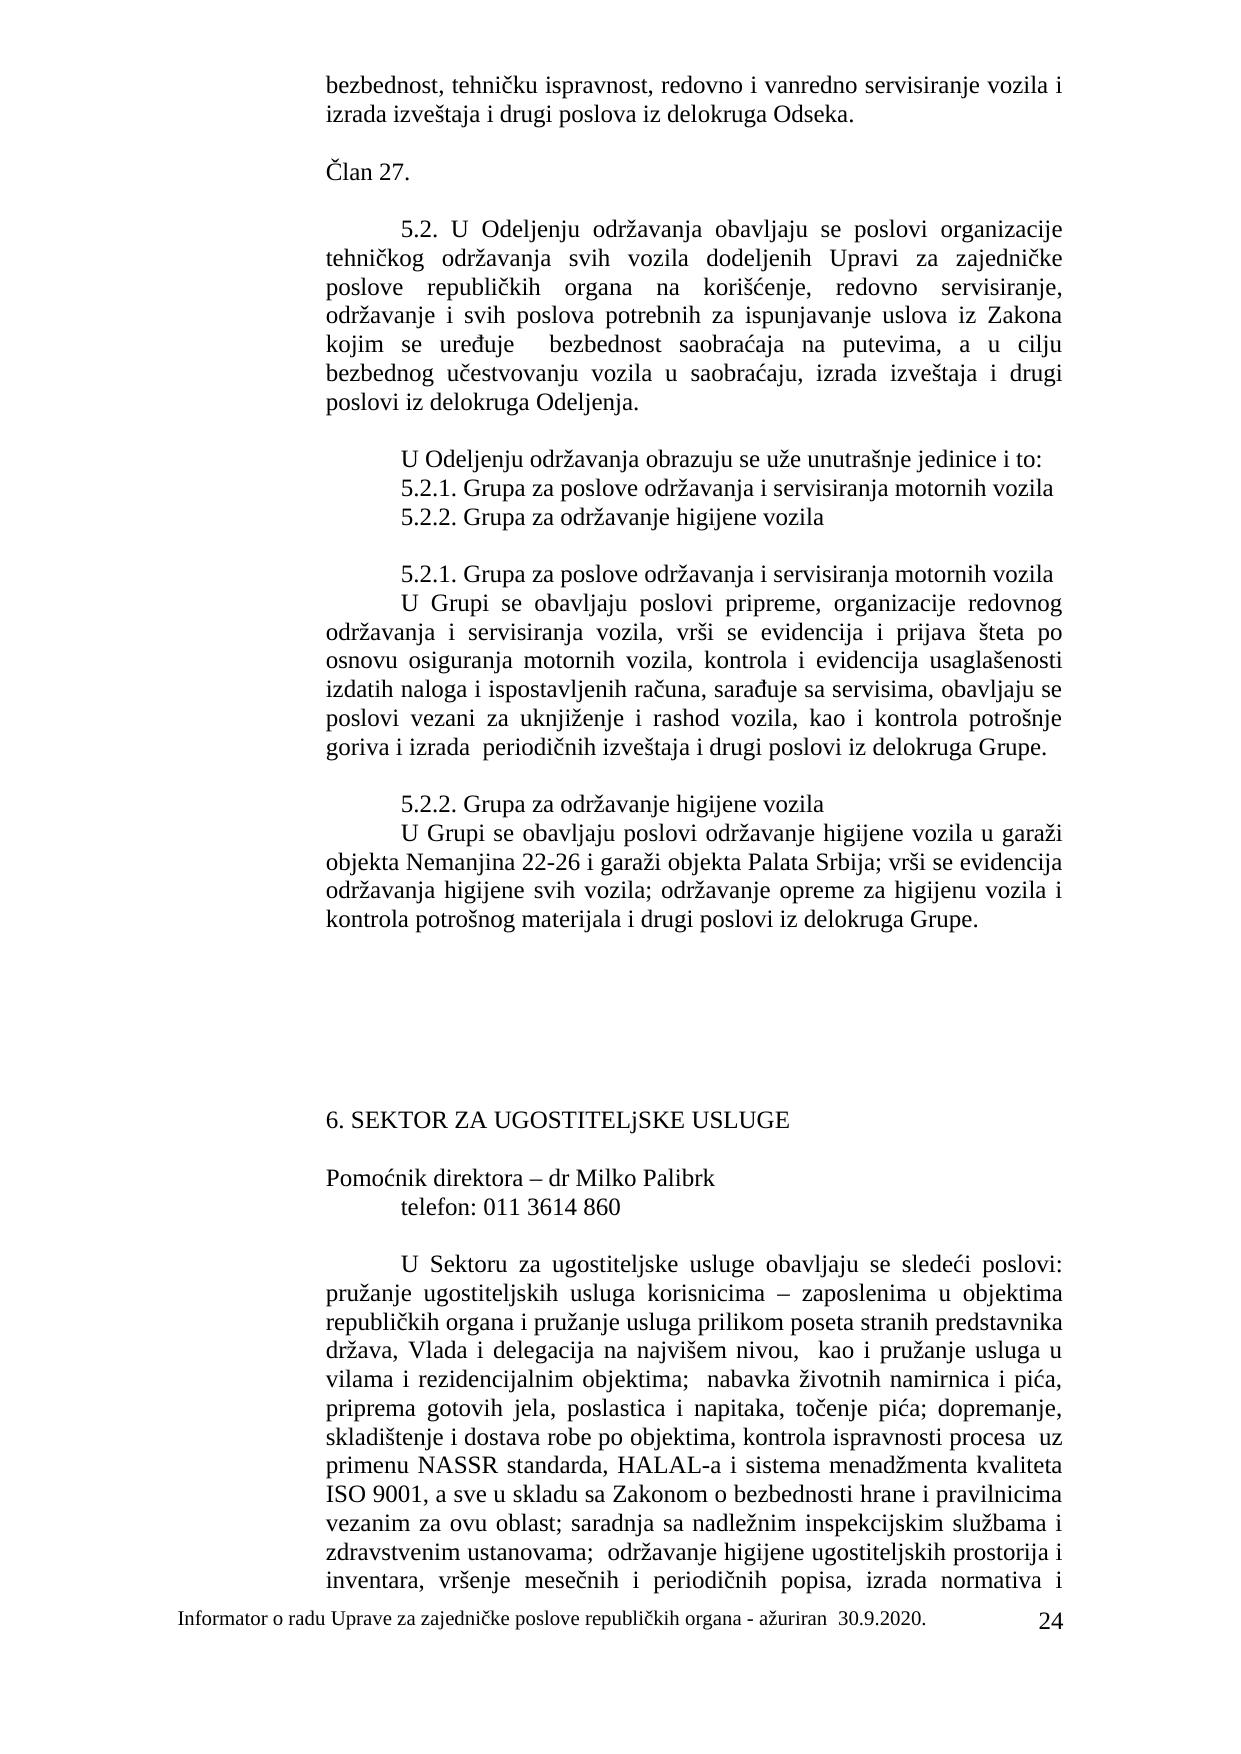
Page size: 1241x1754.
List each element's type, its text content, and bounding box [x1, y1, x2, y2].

text telefon: 011 3614 860 [326, 1192, 1063, 1220]
text 5.2.2. Grupa za održavanje higijene vozila [326, 789, 1063, 818]
text U Grupi se obavljaju poslovi pripreme, organizacije redovnog održavanja i servisiranja vozila, vrši se evidencija i prijava šteta po osnovu osiguranja motornih vozila, kontrola i evidencija usaglašenosti izdatih naloga i ispostavljenih računa, sarađuje sa servisima, obavljaju se poslovi vezani za uknjiženje i rashod vozila, kao i kontrola potrošnje goriva i izrada periodičnih izveštaja i drugi poslovi iz delokruga Grupe. [326, 588, 1063, 760]
text bezbednost, tehničku ispravnost, redovno i vanredno servisiranje vozila i izrada izveštaja i drugi poslova iz delokruga Odseka. [326, 70, 1063, 128]
text 5.2.1. Grupa za poslove održavanja i servisiranja motornih vozila [326, 473, 1063, 502]
text U Sektoru za ugostiteljske usluge obavljaju se sledeći poslovi: pružanje ugostiteljskih usluga korisnicima – zaposlenima u objektima republičkih organa i pružanje usluga prilikom poseta stranih predstavnika država, Vlada i delegacija na najvišem nivou, kao i pružanje usluga u vilama i rezidencijalnim objektima; nabavka životnih namirnica i pića, priprema gotovih jela, poslastica i napitaka, točenje pića; dopremanje, skladištenje i dostava robe po objektima, kontrola ispravnosti procesa uz primenu NASSR standarda, HALAL-a i sistema menadžmenta kvaliteta ISO 9001, a sve u skladu sa Zakonom o bezbednosti hrane i pravilnicima vezanim za ovu oblast; saradnja sa nadležnim inspekcijskim službama i zdravstvenim ustanovama; održavanje higijene ugostiteljskih prostorija i inventara, vršenje mesečnih i periodičnih popisa, izrada normativa i [326, 1249, 1063, 1594]
text U Grupi se obavljaju poslovi održavanje higijene vozila u garaži objekta Nemanjina 22-26 i garaži objekta Palata Srbija; vrši se evidencija održavanja higijene svih vozila; održavanje opreme za higijenu vozila i kontrola potrošnog materijala i drugi poslovi iz delokruga Grupe. [326, 818, 1063, 933]
text 5.2. U Odeljenju održavanja obavljaju se poslovi organizacije tehničkog održavanja svih vozila dodeljenih Upravi za zajedničke poslove republičkih organa na korišćenje, redovno servisiranje, održavanje i svih poslova potrebnih za ispunjavanje uslova iz Zakona kojim se uređuje bezbednost saobraćaja na putevima, a u cilju bezbednog učestvovanju vozila u saobraćaju, izrada izveštaja i drugi poslovi iz delokruga Odeljenja. [326, 214, 1063, 415]
text 6. SEKTOR ZA UGOSTITELjSKE USLUGE [326, 1105, 1063, 1134]
text U Odeljenju održavanja obrazuju se uže unutrašnje jedinice i to: [326, 444, 1063, 473]
text Pomoćnik direktora – dr Milko Palibrk [326, 1163, 1063, 1192]
text 5.2.2. Grupa za održavanje higijene vozila [326, 502, 1063, 530]
text Član 27. [326, 157, 1063, 185]
text 5.2.1. Grupa za poslove održavanja i servisiranja motornih vozila [326, 559, 1063, 588]
